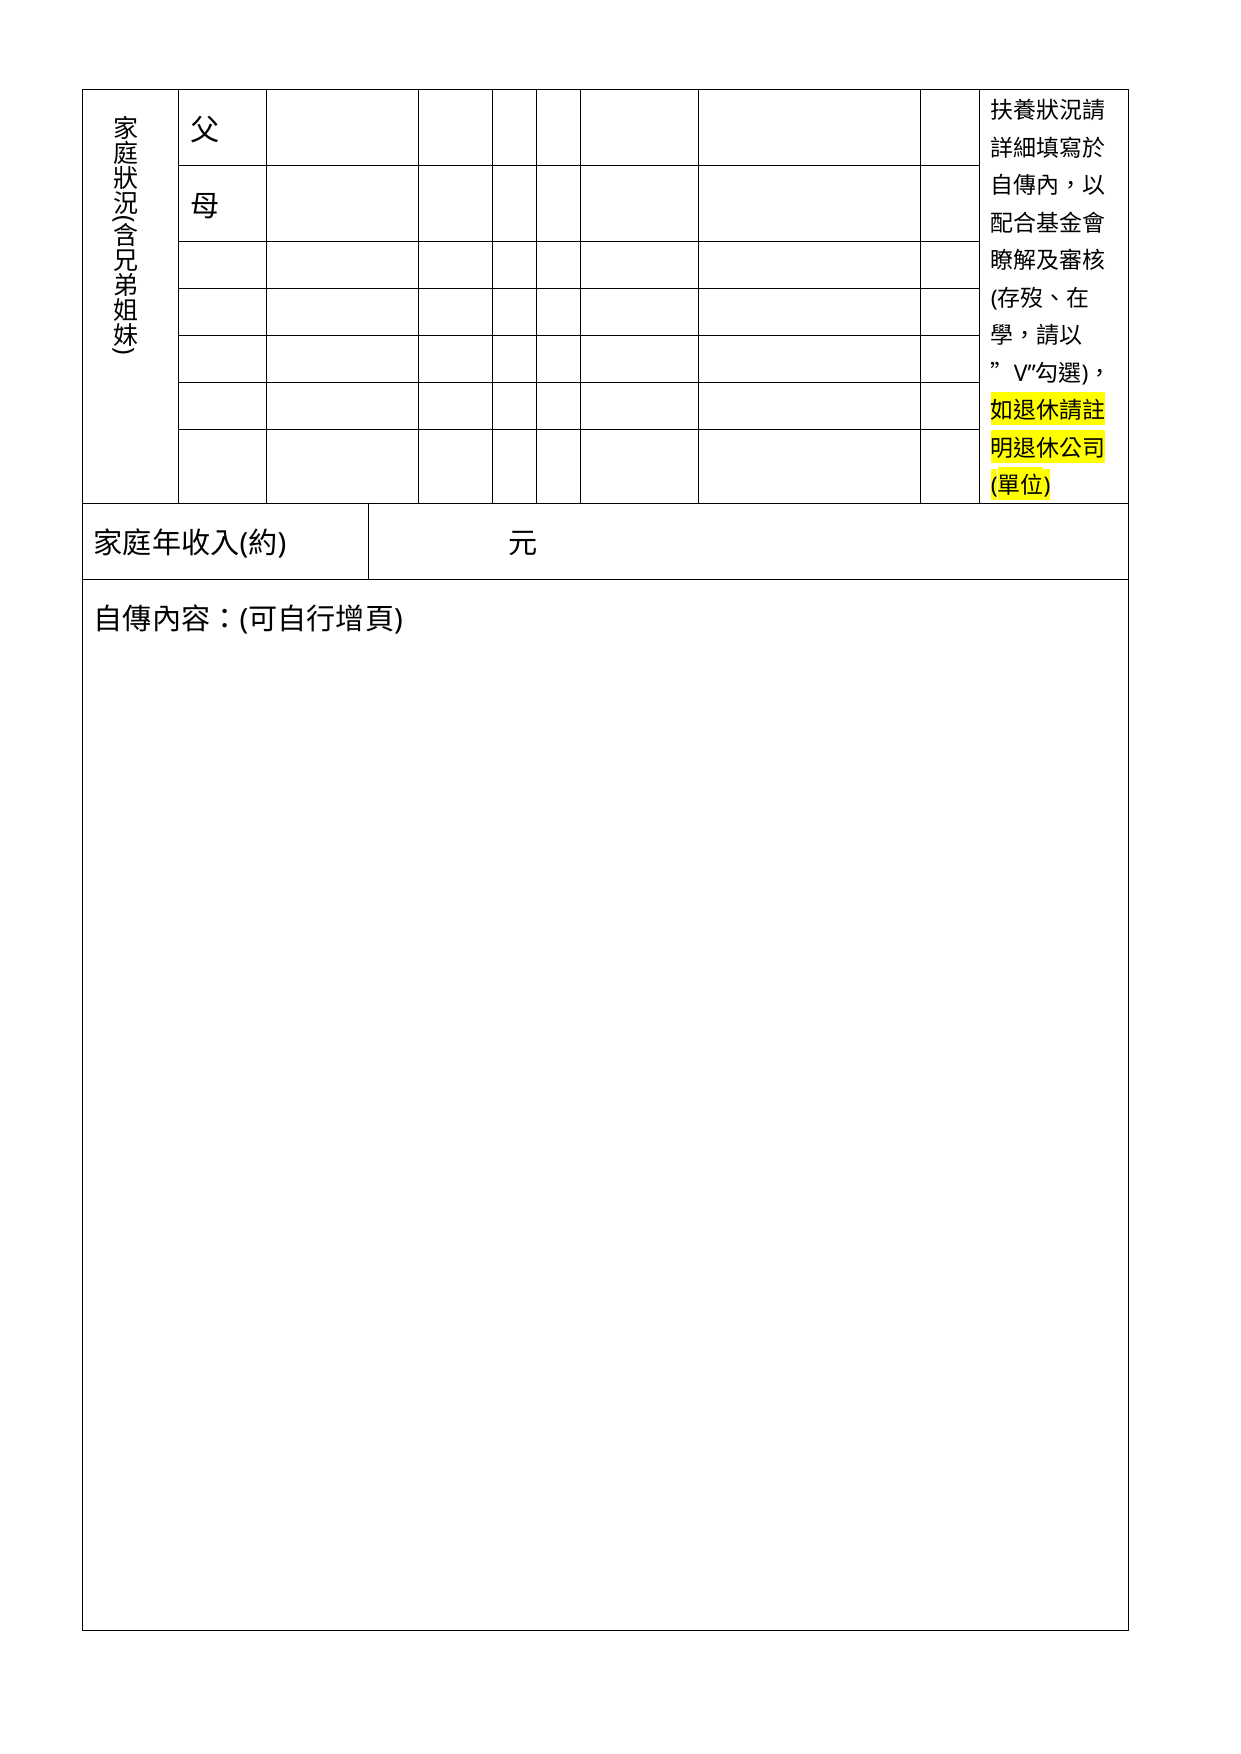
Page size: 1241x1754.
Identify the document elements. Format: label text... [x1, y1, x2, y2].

table_cell [921, 289, 979, 335]
table_cell [267, 242, 418, 288]
table_cell [581, 90, 698, 165]
table_cell [699, 430, 920, 502]
table_cell [267, 289, 418, 335]
table_cell [267, 430, 418, 502]
table_cell [581, 336, 698, 382]
table_cell [921, 242, 979, 288]
table_cell [921, 166, 979, 241]
table_cell [537, 90, 580, 165]
table_cell [581, 166, 698, 241]
table_cell [699, 242, 920, 288]
table_cell [537, 242, 580, 288]
table_cell 自傳內容：(可自行增頁) [83, 580, 1128, 1629]
table_cell [419, 90, 492, 165]
table_cell [419, 383, 492, 428]
table_cell [419, 430, 492, 502]
table_cell [83, 90, 178, 502]
table_cell 家庭年收入(約) [83, 504, 368, 578]
table_cell 父 [179, 90, 266, 165]
table_cell 元 [369, 504, 1128, 578]
table_cell [493, 289, 536, 335]
table_cell [699, 336, 920, 382]
table_cell [699, 383, 920, 428]
table_cell [493, 383, 536, 428]
table_cell [419, 242, 492, 288]
table_cell [179, 289, 266, 335]
table_cell [921, 90, 979, 165]
table_cell [581, 383, 698, 428]
table_cell [493, 242, 536, 288]
table_cell [267, 336, 418, 382]
table_cell [493, 166, 536, 241]
table_cell [179, 430, 266, 502]
table_cell [581, 242, 698, 288]
table_cell [537, 430, 580, 502]
table_cell [537, 289, 580, 335]
table_cell [921, 336, 979, 382]
table_cell [699, 90, 920, 165]
table_cell 母 [179, 166, 266, 241]
table_cell [921, 430, 979, 502]
table_cell [699, 166, 920, 241]
table_cell [179, 336, 266, 382]
table_cell [85, 100, 154, 379]
table_cell [267, 383, 418, 428]
table_cell [179, 242, 266, 288]
table_cell [699, 289, 920, 335]
table_cell [493, 90, 536, 165]
table_cell [419, 166, 492, 241]
table_cell [537, 336, 580, 382]
table_cell [537, 383, 580, 428]
table_cell [419, 289, 492, 335]
table_cell [267, 166, 418, 241]
table_cell [921, 383, 979, 428]
table_cell [581, 430, 698, 502]
table_cell [537, 166, 580, 241]
table_cell [179, 383, 266, 428]
table_cell [581, 289, 698, 335]
table_cell [419, 336, 492, 382]
table_cell 扶養狀況請詳細填寫於自傳內，以配合基金會瞭解及審核(存歿、在學，請以”V”勾選)，如退休請註明退休公司(單位) [980, 90, 1128, 502]
table_cell [267, 90, 418, 165]
table_cell [493, 336, 536, 382]
table_cell [493, 430, 536, 502]
